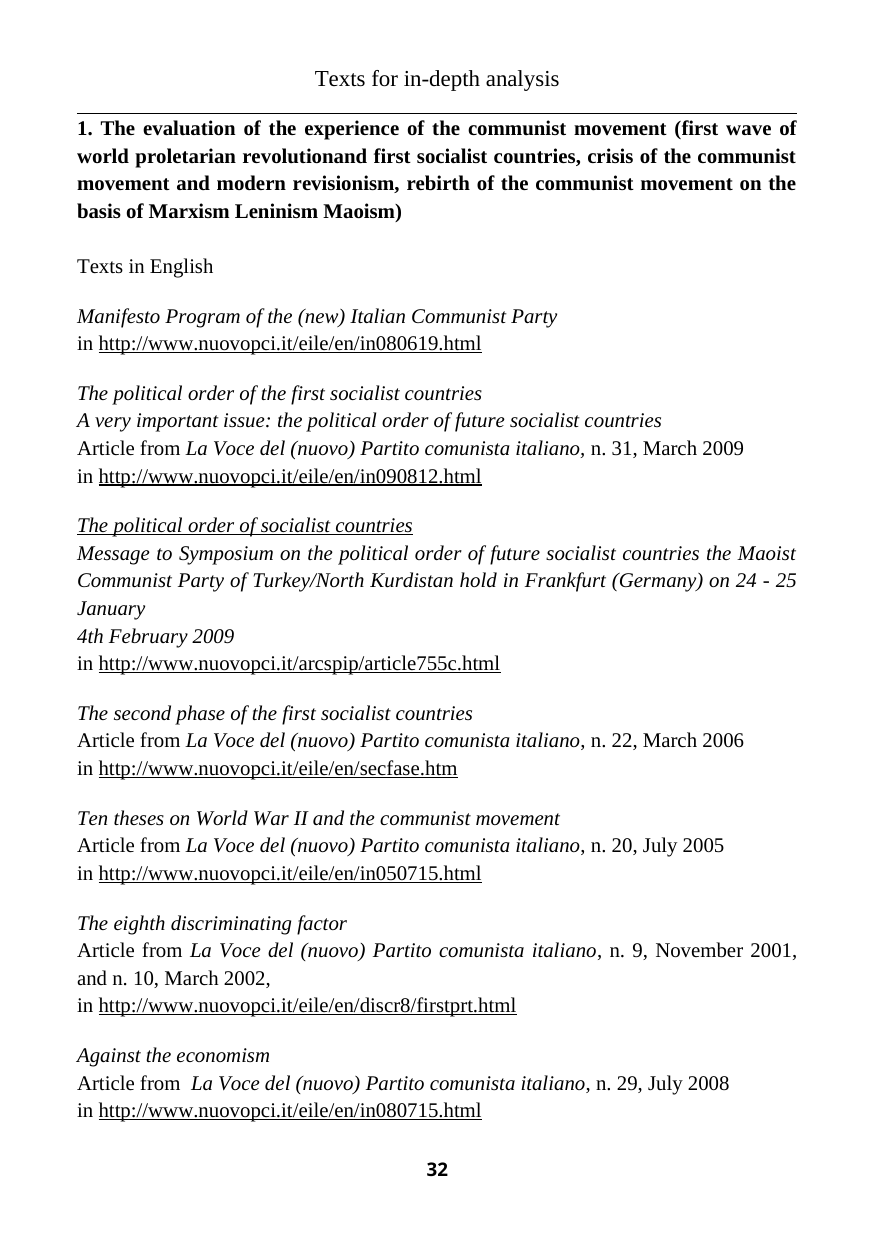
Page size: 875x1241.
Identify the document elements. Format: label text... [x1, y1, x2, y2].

text Manifesto Program of the (new) Italian Communist Party [77, 304, 797, 328]
text in http://www.nuovopci.it/eile/en/discr8/firstprt.html [77, 993, 797, 1017]
text Article from La Voce del (nuovo) Partito comunista italiano, n. 31, March 2009 [77, 436, 797, 460]
text A very important issue: the political order of future socialist countries [77, 408, 797, 432]
subtitle Texts in English [77, 254, 797, 278]
text in http://www.nuovopci.it/eile/en/in050715.html [77, 861, 797, 885]
text in http://www.nuovopci.it/eile/en/in080715.html [77, 1098, 797, 1122]
text in http://www.nuovopci.it/eile/en/secfase.htm [77, 756, 797, 780]
text The political order of socialist countries [77, 513, 797, 537]
subtitle Texts for in-depth analysis [77, 65, 797, 91]
text in http://www.nuovopci.it/eile/en/in090812.html [77, 464, 797, 488]
text Article from La Voce del (nuovo) Partito comunista italiano, n. 9, November 2001, and n. 10, March 2002, [77, 938, 797, 990]
text The political order of the first socialist countries [77, 381, 797, 405]
text 4th February 2009 [77, 624, 797, 648]
text Message to Symposium on the political order of future socialist countries the Maoist Communist Party of Turkey/North Kurdistan hold in Frankfurt (Germany) on 24 - 25 January [77, 541, 797, 620]
text Article from La Voce del (nuovo) Partito comunista italiano, n. 22, March 2006 [77, 728, 797, 752]
text Article from La Voce del (nuovo) Partito comunista italiano, n. 20, July 2005 [77, 833, 797, 857]
text The second phase of the first socialist countries [77, 701, 797, 725]
text Article from La Voce del (nuovo) Partito comunista italiano, n. 29, July 2008 [77, 1070, 797, 1094]
text 1. The evaluation of the experience of the communist movement (first wave of world proletarian revolutionand first socialist countries, crisis of the communist movement and modern revisionism, rebirth of the communist movement on the basis of Marxism Leninism Maoism) [77, 114, 797, 223]
text in http://www.nuovopci.it/eile/en/in080619.html [77, 331, 797, 355]
text Ten theses on World War II and the communist movement [77, 806, 797, 830]
text in http://www.nuovopci.it/arcspip/article755c.html [77, 651, 797, 675]
text Against the economism [77, 1043, 797, 1067]
text The eighth discriminating factor [77, 910, 797, 934]
